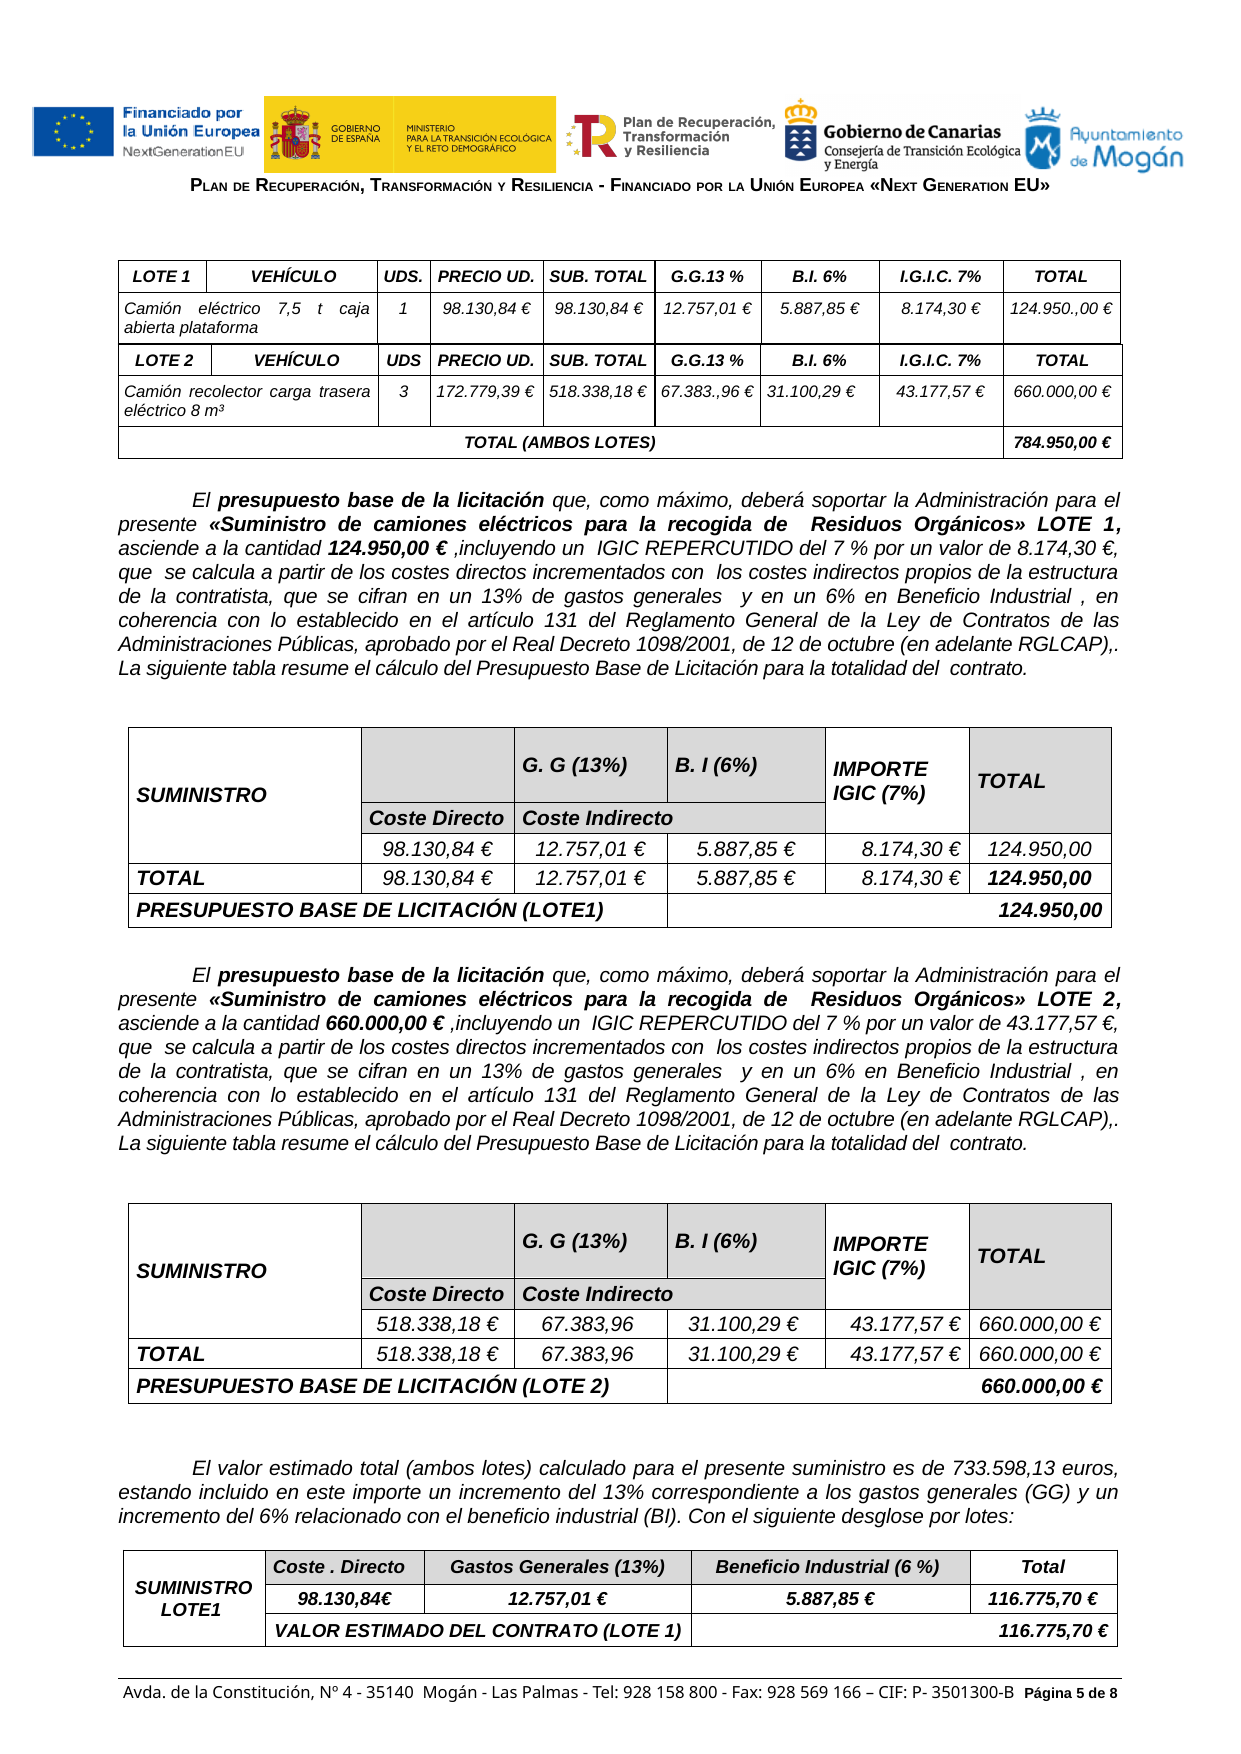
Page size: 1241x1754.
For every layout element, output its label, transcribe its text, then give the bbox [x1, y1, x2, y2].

table_cell 5.887,85 € [668, 864, 825, 892]
table_header SUMINISTRO LOTE1 [124, 1551, 265, 1646]
table_cell 784.950,00 € [1004, 427, 1122, 458]
table_header Beneficio Industrial (6 %) [692, 1551, 970, 1584]
table_cell 518.338,18 € [362, 1310, 514, 1338]
table_cell PRESUPUESTO BASE DE LICITACIÓN (LOTE 2) [129, 1369, 667, 1402]
table_cell TOTAL (AMBOS LOTES) [119, 427, 1003, 458]
table_header IMPORTE IGIC (7%) [826, 728, 969, 833]
table_header PRECIO UD. [431, 345, 543, 375]
table_header TOTAL [1004, 261, 1120, 292]
table_cell Coste Directo [362, 803, 514, 833]
table_header TOTAL [970, 1204, 1111, 1309]
table_cell 8.174,30 € [826, 834, 969, 863]
table_header Total [971, 1551, 1117, 1584]
table_cell 172.779,39 € [431, 376, 543, 426]
table_cell Camión eléctrico 7,5 t caja abierta plataforma [119, 293, 377, 343]
table_header SUB. TOTAL [544, 345, 654, 375]
table_header SUMINISTRO [129, 1204, 361, 1338]
table_cell 98.130,84 € [544, 293, 654, 343]
table_cell 518.338,18 € [362, 1339, 514, 1368]
table_cell 43.177,57 € [826, 1310, 969, 1338]
table_cell Camión recolector carga trasera eléctrico 8 m³ [119, 376, 378, 426]
table_header B. I (6%) [668, 1204, 825, 1277]
table_cell 116.775,70 € [692, 1614, 1117, 1646]
text El valor estimado total (ambos lotes) calculado para el presente suministro es de 733.598,13 euros, estando incluido en este importe un incremento del 13% correspondiente a los gastos generales (GG) y un incremento del 6% relacionado con el beneficio industrial (BI). Con el siguiente desglose por lotes: [118, 1456, 1122, 1528]
table_cell 5.887,85 € [668, 834, 825, 863]
table_cell 5.887,85 € [692, 1585, 970, 1613]
table_cell 660.000,00 € [970, 1310, 1111, 1338]
table_header B.I. 6% [762, 261, 879, 292]
table_cell TOTAL [129, 864, 361, 892]
text El presupuesto base de la licitación que, como máximo, deberá soportar la Administración para el presente «Suministro de camiones eléctricos para la recogida de Residuos Orgánicos» LOTE 1, asciende a la cantidad 124.950,00 € ,incluyendo un IGIC REPERCUTIDO del 7 % por un valor de 8.174,30 €, que se calcula a partir de los costes directos incrementados con los costes indirectos propios de la estructura de la contratista, que se cifran en un 13% de gastos generales y en un 6% en Beneficio Industrial , en coherencia con lo establecido en el artículo 131 del Reglamento General de la Ley de Contratos de las Administraciones Públicas, aprobado por el Real Decreto 1098/2001, de 12 de octubre (en adelante RGLCAP),. La siguiente tabla resume el cálculo del Presupuesto Base de Licitación para la totalidad del contrato. [118, 488, 1122, 679]
table_header PRECIO UD. [431, 261, 543, 292]
table_header [362, 728, 514, 802]
table_cell 660.000,00 € [668, 1369, 1111, 1402]
table_header LOTE 1 [119, 261, 206, 292]
table_header I.G.I.C. 7% [880, 261, 1003, 292]
table_cell 98.130,84€ [266, 1585, 424, 1613]
table_cell 12.757,01 € [515, 864, 667, 892]
table_header VEHÍCULO [212, 345, 378, 375]
table_cell 67.383.,96 € [656, 376, 760, 426]
table_cell 518.338,18 € [544, 376, 654, 426]
table_cell 67.383,96 [515, 1339, 667, 1368]
table_header SUB. TOTAL [544, 261, 654, 292]
table_cell 660.000,00 € [970, 1339, 1111, 1368]
table_cell 31.100,29 € [761, 376, 879, 426]
table_cell 116.775,70 € [971, 1585, 1117, 1613]
table_header G. G (13%) [515, 728, 667, 802]
table_header Gastos Generales (13%) [425, 1551, 691, 1584]
text El presupuesto base de la licitación que, como máximo, deberá soportar la Administración para el presente «Suministro de camiones eléctricos para la recogida de Residuos Orgánicos» LOTE 2, asciende a la cantidad 660.000,00 € ,incluyendo un IGIC REPERCUTIDO del 7 % por un valor de 43.177,57 €, que se calcula a partir de los costes directos incrementados con los costes indirectos propios de la estructura de la contratista, que se cifran en un 13% de gastos generales y en un 6% en Beneficio Industrial , en coherencia con lo establecido en el artículo 131 del Reglamento General de la Ley de Contratos de las Administraciones Públicas, aprobado por el Real Decreto 1098/2001, de 12 de octubre (en adelante RGLCAP),. La siguiente tabla resume el cálculo del Presupuesto Base de Licitación para la totalidad del contrato. [118, 963, 1122, 1154]
table_cell Coste Directo [362, 1279, 514, 1309]
table_cell 5.887,85 € [762, 293, 879, 343]
table_header VEHÍCULO [207, 261, 377, 292]
table_header G.G.13 % [656, 345, 760, 375]
table_header TOTAL [970, 728, 1111, 833]
table_cell VALOR ESTIMADO DEL CONTRATO (LOTE 1) [266, 1614, 691, 1646]
table_cell 31.100,29 € [668, 1310, 825, 1338]
table_cell 98.130,84 € [362, 834, 514, 863]
table_header IMPORTE IGIC (7%) [826, 1204, 969, 1309]
table_header LOTE 2 [119, 345, 211, 375]
picture [27, 94, 1187, 177]
table_header G. G (13%) [515, 1204, 667, 1277]
table_cell 43.177,57 € [880, 376, 1003, 426]
table_cell PRESUPUESTO BASE DE LICITACIÓN (LOTE1) [129, 894, 667, 927]
table_cell Coste Indirecto [515, 1279, 825, 1309]
table_header B.I. 6% [761, 345, 879, 375]
table_cell 12.757,01 € [515, 834, 667, 863]
table_header TOTAL [1004, 345, 1122, 375]
table_cell Coste Indirecto [515, 803, 825, 833]
table_header G.G.13 % [656, 261, 761, 292]
table_header Coste . Directo [266, 1551, 424, 1584]
table_cell 43.177,57 € [826, 1339, 969, 1368]
table_header [362, 1204, 514, 1277]
table_cell 660.000,00 € [1004, 376, 1122, 426]
table_header SUMINISTRO [129, 728, 361, 863]
table_cell 12.757,01 € [425, 1585, 691, 1613]
table_cell 124.950,00 [970, 834, 1111, 863]
table_cell TOTAL [129, 1339, 361, 1368]
table_header UDS. [378, 261, 430, 292]
table_cell 8.174,30 € [880, 293, 1003, 343]
table_cell 12.757,01 € [656, 293, 761, 343]
table_cell 124.950,00 [970, 864, 1111, 892]
table_cell 98.130,84 € [362, 864, 514, 892]
table_cell 98.130,84 € [431, 293, 543, 343]
table_cell 31.100,29 € [668, 1339, 825, 1368]
table_cell 3 [379, 376, 430, 426]
table_cell 1 [378, 293, 430, 343]
table_header I.G.I.C. 7% [880, 345, 1003, 375]
table_cell 124.950,00 [668, 894, 1111, 927]
table_header B. I (6%) [668, 728, 825, 802]
table_cell 67.383,96 [515, 1310, 667, 1338]
table_cell 8.174,30 € [826, 864, 969, 892]
table_cell 124.950.,00 € [1004, 293, 1120, 343]
table_header UDS [379, 345, 430, 375]
